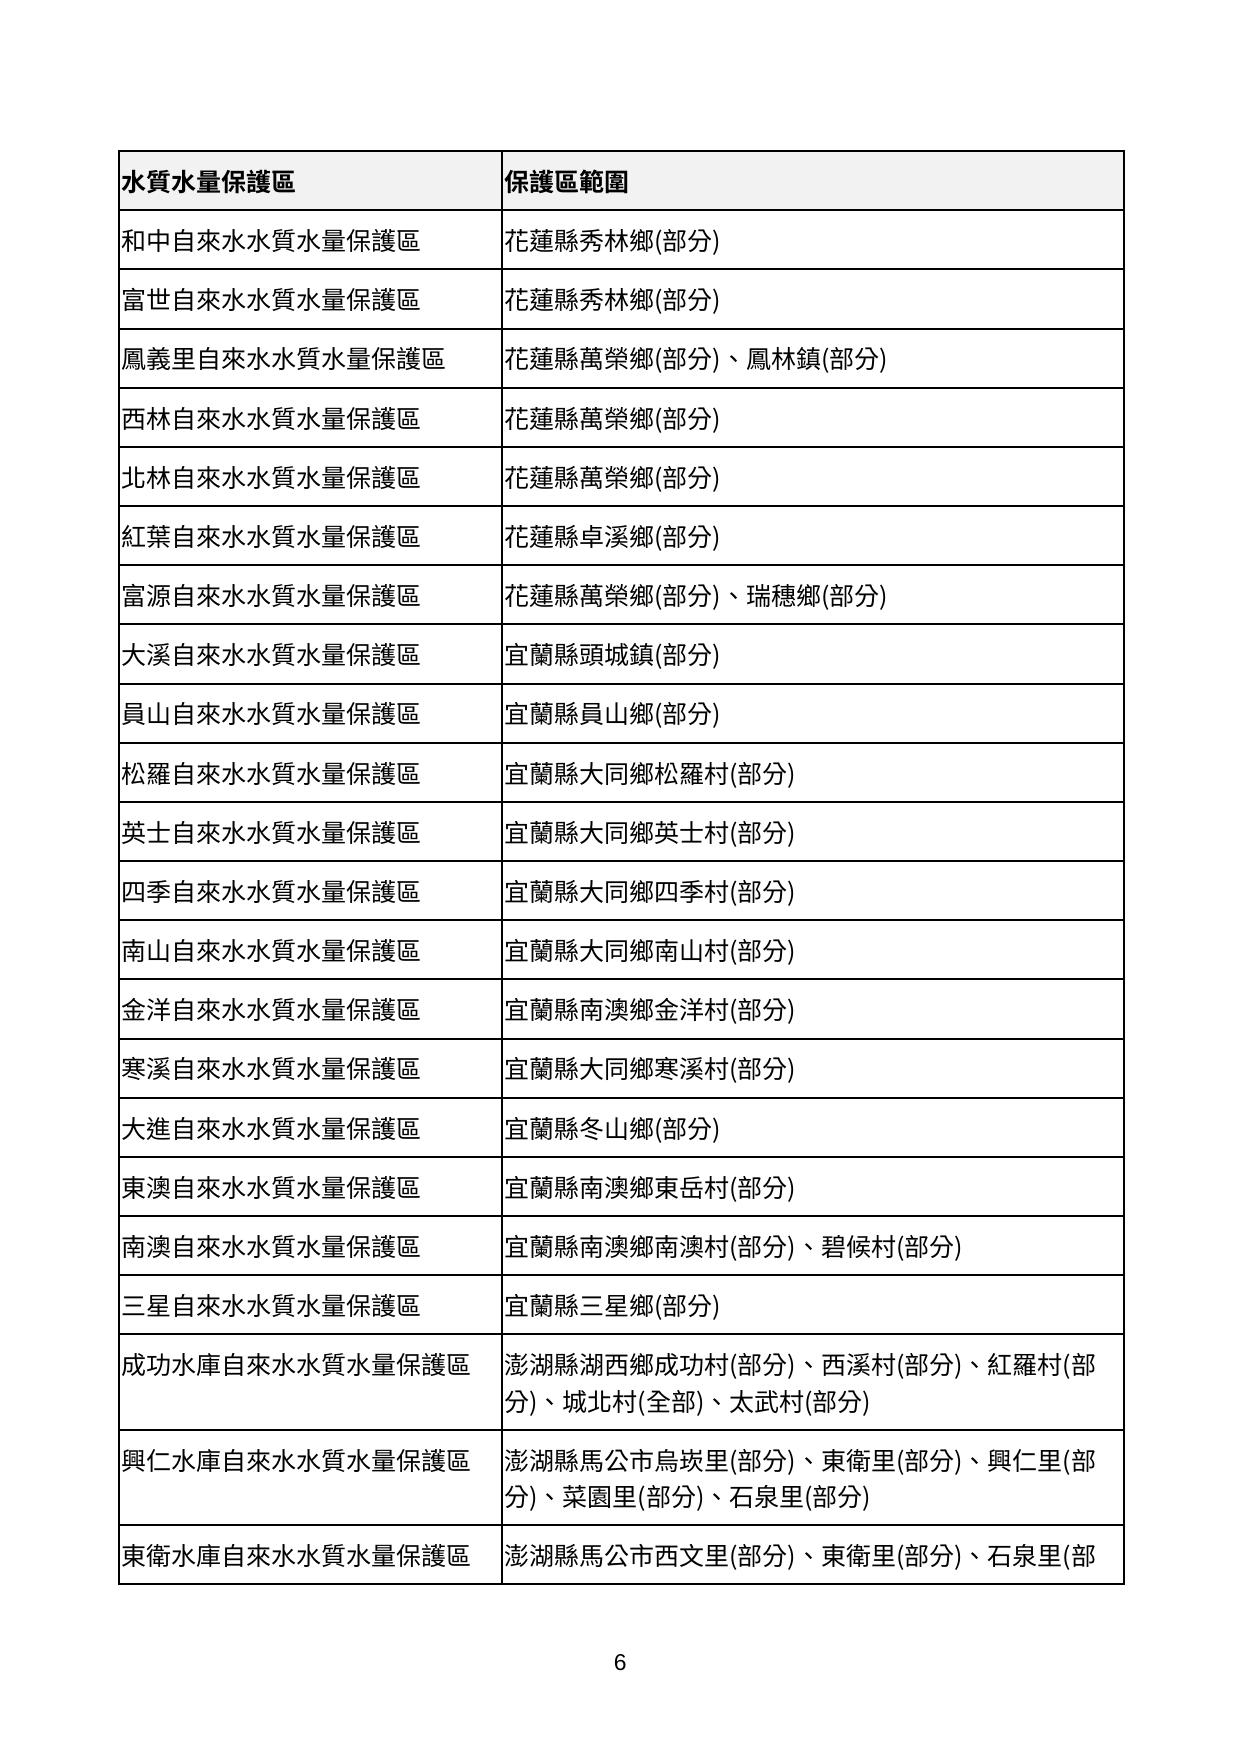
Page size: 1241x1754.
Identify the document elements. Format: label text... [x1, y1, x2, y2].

table_cell 興仁水庫自來水水質水量保護區 [120, 1431, 501, 1524]
table_cell 花蓮縣卓溪鄉(部分) [503, 507, 1123, 564]
table_cell 金洋自來水水質水量保護區 [120, 980, 501, 1037]
table_cell 宜蘭縣南澳鄉東岳村(部分) [503, 1158, 1123, 1215]
table_cell 東澳自來水水質水量保護區 [120, 1158, 501, 1215]
table_cell 東衛水庫自來水水質水量保護區 [120, 1526, 501, 1583]
table_cell 大溪自來水水質水量保護區 [120, 625, 501, 682]
table_cell 宜蘭縣大同鄉南山村(部分) [503, 921, 1123, 978]
table_cell 宜蘭縣大同鄉四季村(部分) [503, 862, 1123, 919]
table_cell 鳳義里自來水水質水量保護區 [120, 330, 501, 387]
table_cell 富世自來水水質水量保護區 [120, 270, 501, 327]
table_cell 西林自來水水質水量保護區 [120, 389, 501, 446]
table_cell 宜蘭縣大同鄉寒溪村(部分) [503, 1040, 1123, 1097]
table_cell 花蓮縣萬榮鄉(部分)、瑞穗鄉(部分) [503, 566, 1123, 623]
table_cell 和中自來水水質水量保護區 [120, 211, 501, 268]
table_cell 大進自來水水質水量保護區 [120, 1099, 501, 1156]
table_cell 成功水庫自來水水質水量保護區 [120, 1335, 501, 1429]
table_cell 紅葉自來水水質水量保護區 [120, 507, 501, 564]
table_cell 宜蘭縣頭城鎮(部分) [503, 625, 1123, 682]
table_cell 英士自來水水質水量保護區 [120, 803, 501, 860]
table_cell 富源自來水水質水量保護區 [120, 566, 501, 623]
table_cell 花蓮縣秀林鄉(部分) [503, 270, 1123, 327]
table_cell 北林自來水水質水量保護區 [120, 448, 501, 505]
table_cell 花蓮縣秀林鄉(部分) [503, 211, 1123, 268]
table_cell 宜蘭縣大同鄉英士村(部分) [503, 803, 1123, 860]
table_cell 花蓮縣萬榮鄉(部分) [503, 389, 1123, 446]
table_cell 宜蘭縣三星鄉(部分) [503, 1276, 1123, 1333]
table_cell 花蓮縣萬榮鄉(部分)、鳳林鎮(部分) [503, 330, 1123, 387]
table_cell 宜蘭縣大同鄉松羅村(部分) [503, 744, 1123, 801]
table_cell 澎湖縣湖西鄉成功村(部分)、西溪村(部分)、紅羅村(部分)、城北村(全部)、太武村(部分) [503, 1335, 1123, 1429]
table_cell 松羅自來水水質水量保護區 [120, 744, 501, 801]
table_cell 宜蘭縣南澳鄉金洋村(部分) [503, 980, 1123, 1037]
table_cell 澎湖縣馬公市烏崁里(部分)、東衛里(部分)、興仁里(部分)、菜園里(部分)、石泉里(部分) [503, 1431, 1123, 1524]
table_cell 員山自來水水質水量保護區 [120, 685, 501, 742]
table_cell 南澳自來水水質水量保護區 [120, 1217, 501, 1274]
table_cell 寒溪自來水水質水量保護區 [120, 1040, 501, 1097]
table_cell 南山自來水水質水量保護區 [120, 921, 501, 978]
table_cell 宜蘭縣員山鄉(部分) [503, 685, 1123, 742]
table_cell 四季自來水水質水量保護區 [120, 862, 501, 919]
table_cell 澎湖縣馬公市西文里(部分)、東衛里(部分)、石泉里(部 [503, 1526, 1123, 1583]
table_cell 宜蘭縣南澳鄉南澳村(部分)、碧候村(部分) [503, 1217, 1123, 1274]
table_cell 宜蘭縣冬山鄉(部分) [503, 1099, 1123, 1156]
table_cell 三星自來水水質水量保護區 [120, 1276, 501, 1333]
table_cell 花蓮縣萬榮鄉(部分) [503, 448, 1123, 505]
table_header 保護區範圍 [503, 152, 1123, 209]
table_header 水質水量保護區 [120, 152, 501, 209]
